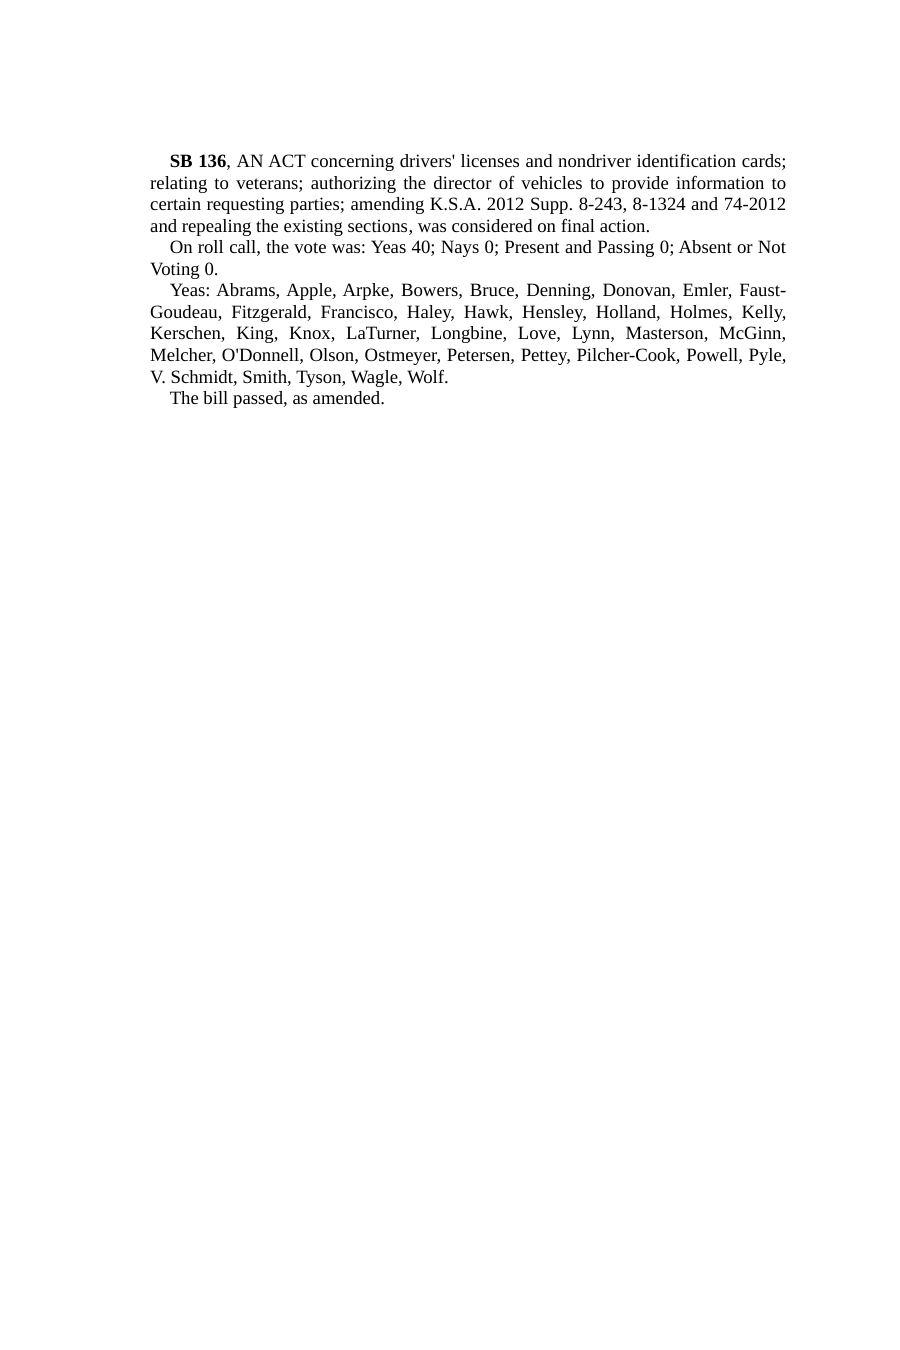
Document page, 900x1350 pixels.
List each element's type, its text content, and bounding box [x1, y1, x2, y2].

text SB 136, AN ACT concerning drivers' licenses and nondriver identification cards; relating to veterans; authorizing the director of vehicles to provide information to certain requesting parties; amending K.S.A. 2012 Supp. 8-243, 8-1324 and 74-2012 and repealing the existing sections, was considered on final action. [150, 150, 787, 236]
text Yeas: Abrams, Apple, Arpke, Bowers, Bruce, Denning, Donovan, Emler, Faust-Goudeau, Fitzgerald, Francisco, Haley, Hawk, Hensley, Holland, Holmes, Kelly, Kerschen, King, Knox, LaTurner, Longbine, Love, Lynn, Masterson, McGinn, Melcher, O'Donnell, Olson, Ostmeyer, Petersen, Pettey, Pilcher-Cook, Powell, Pyle, V. Schmidt, Smith, Tyson, Wagle, Wolf. [150, 279, 787, 387]
text On roll call, the vote was: Yeas 40; Nays 0; Present and Passing 0; Absent or Not Voting 0. [150, 236, 787, 279]
text The bill passed, as amended. [150, 387, 787, 409]
